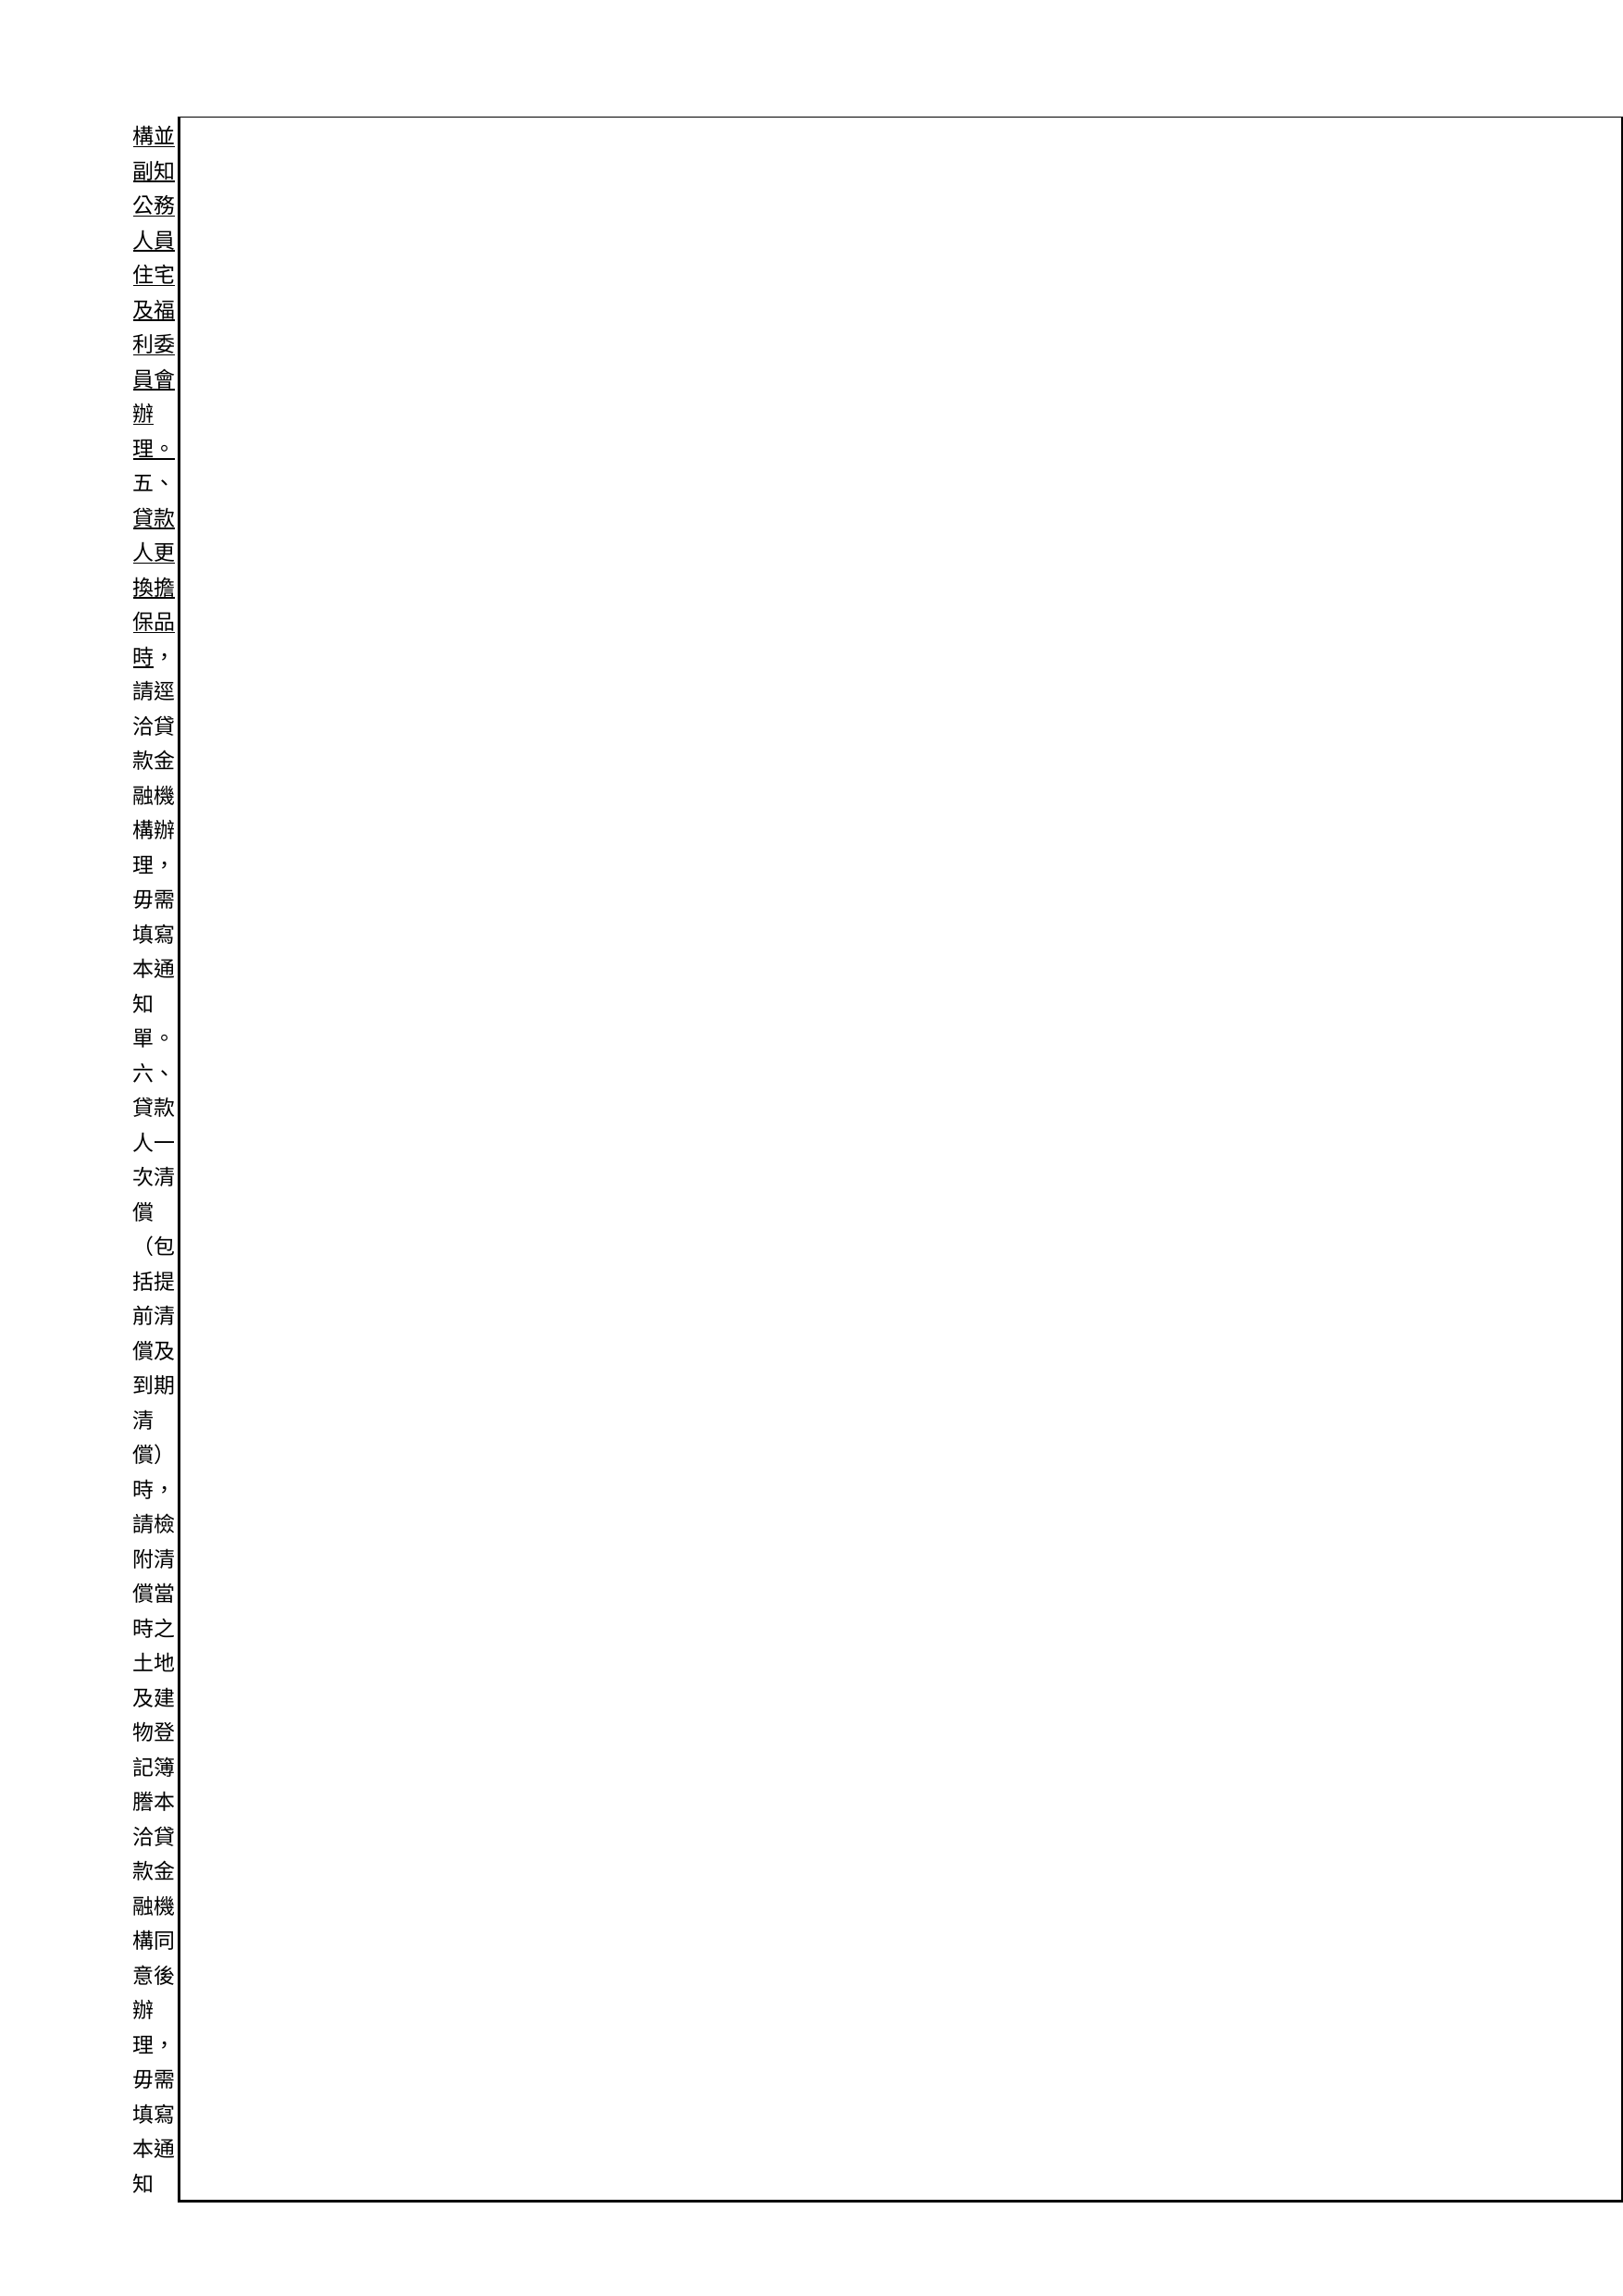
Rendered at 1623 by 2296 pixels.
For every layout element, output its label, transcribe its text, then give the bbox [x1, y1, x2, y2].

table_cell 一、已辦貸款人員異動，服務機關應依中央公教人員購置住宅輔助要點第七點規定於其公務人員履歷表登錄，並依第十四點規定辦理。 二、本異動通知單應填寫一式四份，一份存查，其餘三份各分送貸款金融機構、公務人員住宅及福利委員會、新職機關或有關單位、人員。 三、 貸款人異動，請於異動原因各欄位上方空格處，以打「ˇ」表示，另需填寫文字部分請一律以正楷書寫（身分證統一編號及貸款編號請以阿拉伯數字書寫）。貸款金融機構及有關單位請依辦理事項欄辦理。 四、貸款人基本資料如有填寫錯誤情形，請另以公文檢附相關證明文件，再函送中央機關、原貸款金融機構並副知公務人員住宅及福利委員會辦理。 五、貸款人更換擔保品時，請逕洽貸款金融機構辦理，毋需填寫本通知單。 六、貸款人一次清償（包括提前清償及到期清償）時，請檢附清償當時之土地及建物登記簿謄本洽貸款金融機構同意後辦理，毋需填寫本通知單。 [132, 117, 178, 2200]
table_cell [180, 118, 1621, 2200]
